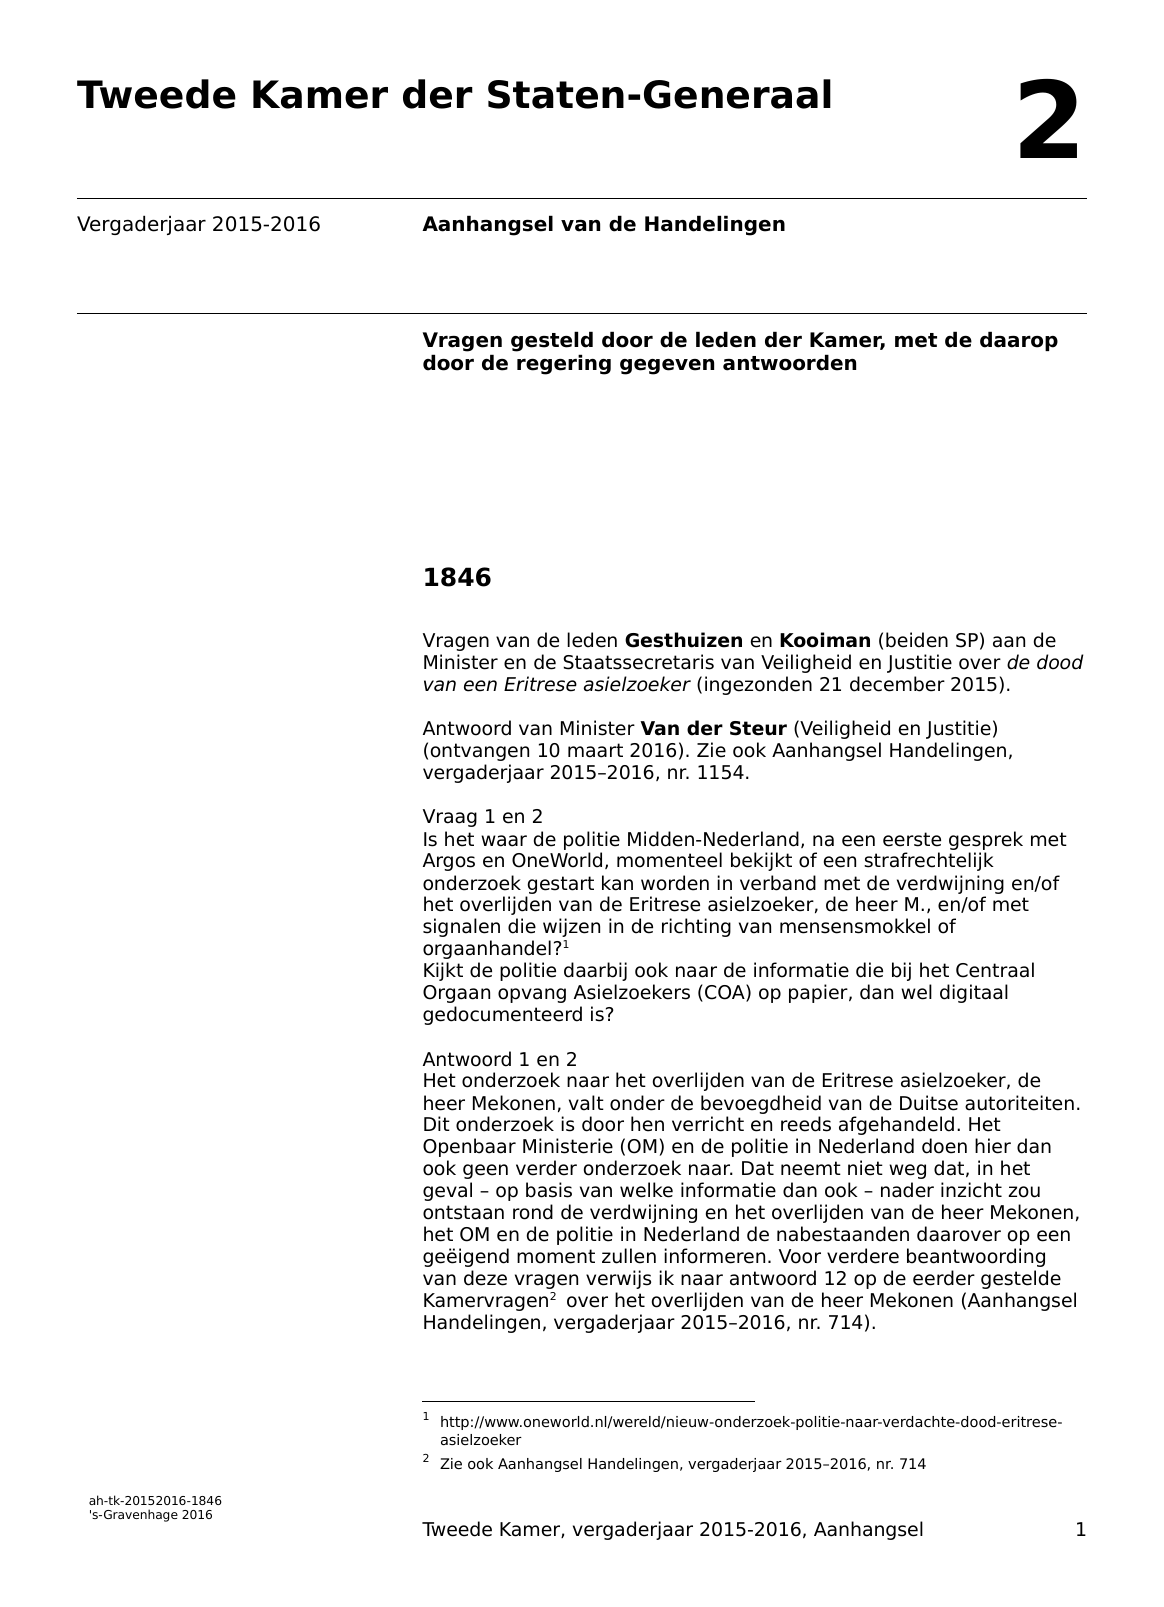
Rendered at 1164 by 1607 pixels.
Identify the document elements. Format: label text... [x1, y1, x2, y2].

text Vragen van de leden Gesthuizen en Kooiman (beiden SP) aan de Minister en de Staatssecretaris van Veiligheid en Justitie over de dood van een Eritrese asielzoeker (ingezonden 21 december 2015). [422, 630, 1087, 696]
text Antwoord 1 en 2 [422, 1048, 1087, 1070]
table_header Tweede Kamer der Staten-Generaal [77, 59, 886, 198]
text 's-Gravenhage 2016 [88, 1508, 323, 1522]
table_cell Vragen gesteld door de leden der Kamer, met de daarop door de regering gegeven antwoorden [422, 314, 1087, 375]
table_header 2 [886, 59, 1087, 198]
table_cell Vergaderjaar 2015-2016 [77, 199, 422, 313]
text 1846 [422, 563, 1087, 592]
text ah-tk-20152016-1846 [88, 1494, 323, 1508]
table_cell Aanhangsel van de Handelingen [422, 199, 1087, 313]
text Zie ook Aanhangsel Handelingen, vergaderjaar 2015–2016, nr. 714 [422, 1452, 1087, 1474]
text http://www.oneworld.nl/wereld/nieuw-onderzoek-politie-naar-verdachte-dood-eritrese-asielzoeker [422, 1410, 1087, 1449]
text Antwoord van Minister Van der Steur (Veiligheid en Justitie) (ontvangen 10 maart 2016). Zie ook Aanhangsel Handelingen, vergaderjaar 2015–2016, nr. 1154. [422, 718, 1087, 784]
text Is het waar de politie Midden-Nederland, na een eerste gesprek met Argos en OneWorld, momenteel bekijkt of een strafrechtelijk onderzoek gestart kan worden in verband met de verdwijning en/of het overlijden van de Eritrese asielzoeker, de heer M., en/of met signalen die wijzen in de richting van mensensmokkel of orgaanhandel? [422, 828, 1087, 960]
text Het onderzoek naar het overlijden van de Eritrese asielzoeker, de heer Mekonen, valt onder de bevoegdheid van de Duitse autoriteiten. Dit onderzoek is door hen verricht en reeds afgehandeld. Het Openbaar Ministerie (OM) en de politie in Nederland doen hier dan ook geen verder onderzoek naar. Dat neemt niet weg dat, in het geval – op basis van welke informatie dan ook – nader inzicht zou ontstaan rond de verdwijning en het overlijden van de heer Mekonen, het OM en de politie in Nederland de nabestaanden daarover op een geëigend moment zullen informeren. Voor verdere beantwoording van deze vragen verwijs ik naar antwoord 12 op de eerder gestelde Kamervragen over het overlijden van de heer Mekonen (Aanhangsel Handelingen, vergaderjaar 2015–2016, nr. 714). [422, 1070, 1087, 1334]
text Kijkt de politie daarbij ook naar de informatie die bij het Centraal Orgaan opvang Asielzoekers (COA) op papier, dan wel digitaal gedocumenteerd is? [422, 960, 1087, 1026]
table_cell [77, 314, 422, 375]
text Vraag 1 en 2 [422, 806, 1087, 828]
